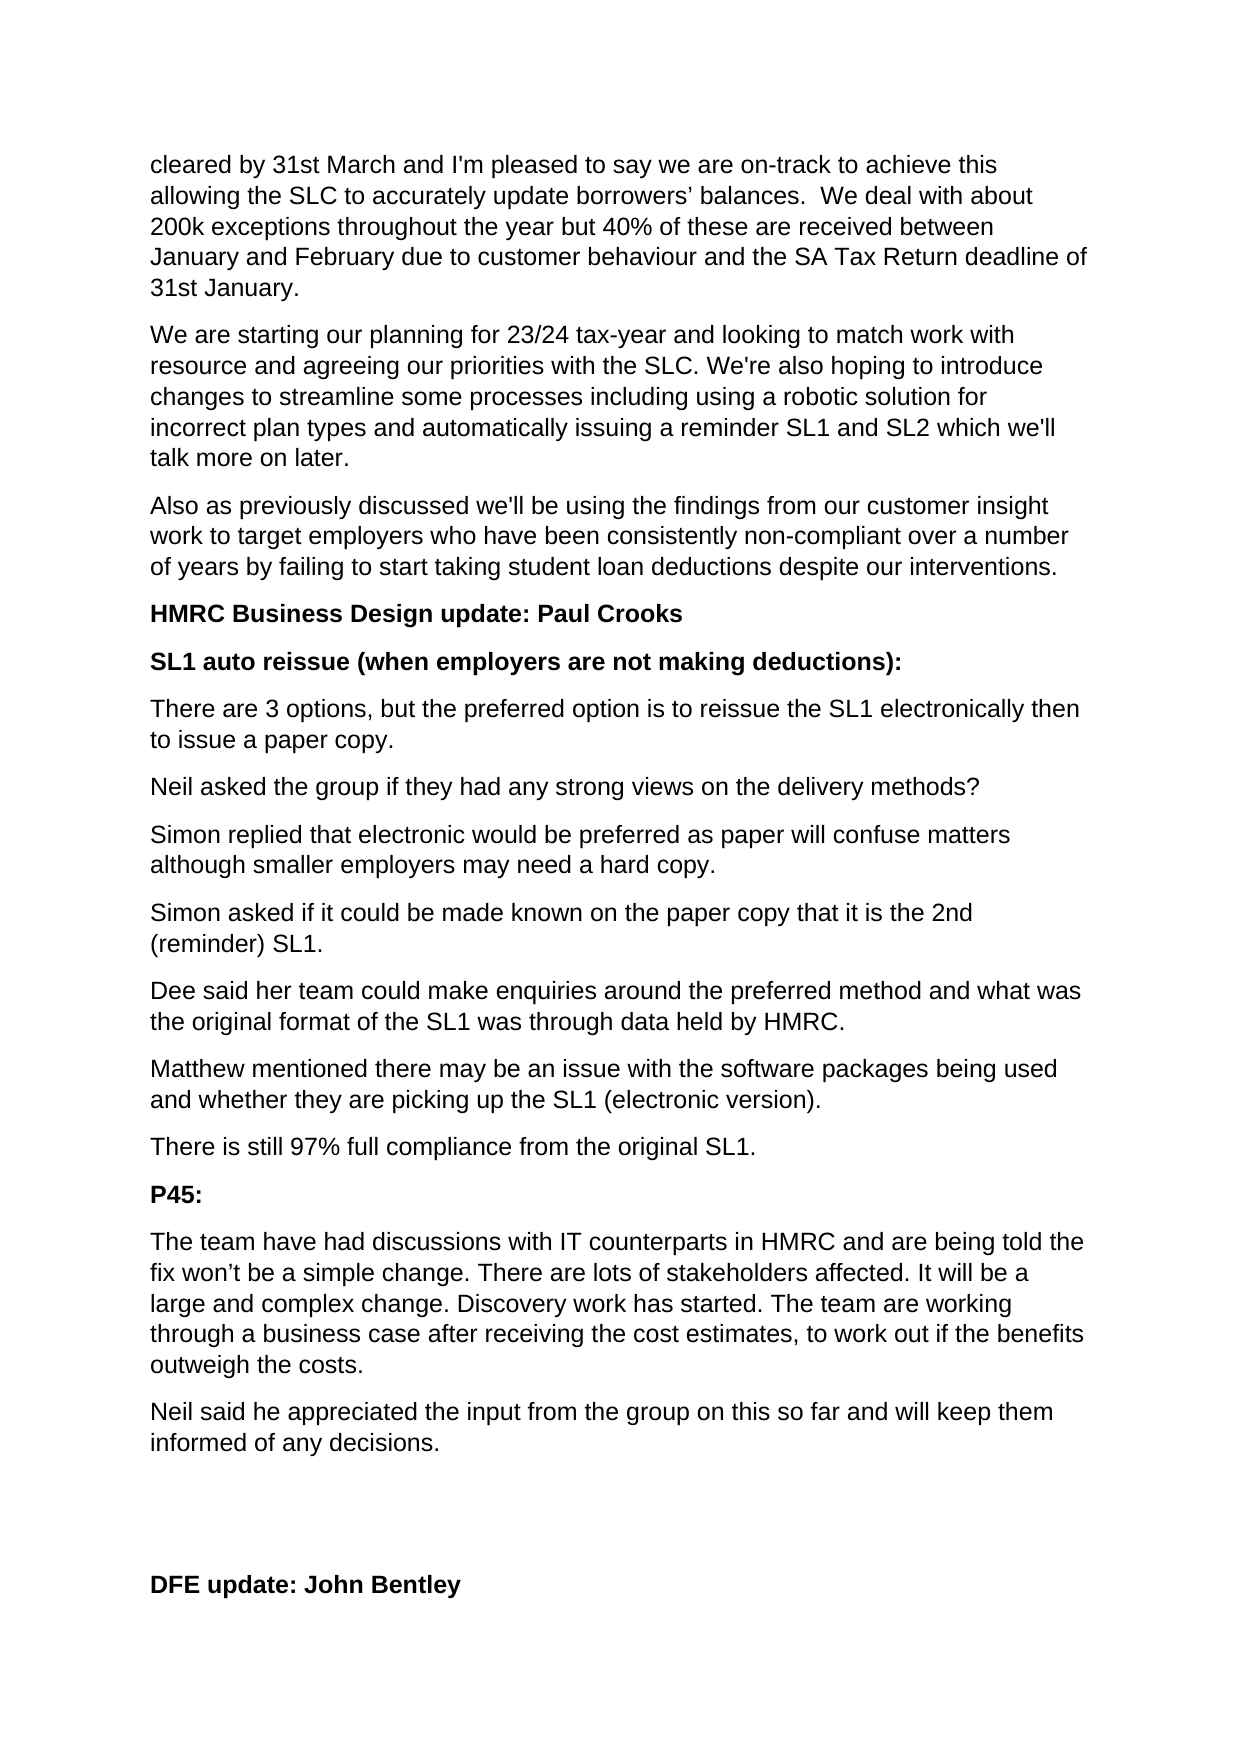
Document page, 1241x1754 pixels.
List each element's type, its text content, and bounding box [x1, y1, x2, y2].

text Simon replied that electronic would be preferred as paper will confuse matters although smaller employers may need a hard copy. [150, 820, 1090, 879]
text Matthew mentioned there may be an issue with the software packages being used and whether they are picking up the SL1 (electronic version). [150, 1054, 1090, 1114]
text Dee said her team could make enquiries around the preferred method and what was the original format of the SL1 was through data held by HMRC. [150, 976, 1090, 1036]
text The team have had discussions with IT counterparts in HMRC and are being told the fix won’t be a simple change. There are lots of stakeholders affected. It will be a large and complex change. Discovery work has started. The team are working through a business case after receiving the cost estimates, to work out if the benefits outweigh the costs. [150, 1227, 1090, 1379]
text We are starting our planning for 23/24 tax-year and looking to match work with resource and agreeing our priorities with the SLC. We're also hoping to introduce changes to streamline some processes including using a robotic solution for incorrect plan types and automatically issuing a reminder SL1 and SL2 which we'll talk more on later. [150, 320, 1090, 472]
text HMRC Business Design update: Paul Crooks [150, 599, 1090, 628]
text Neil asked the group if they had any strong views on the delivery methods? [150, 772, 1090, 801]
text Simon asked if it could be made known on the paper copy that it is the 2nd (reminder) SL1. [150, 898, 1090, 957]
text There is still 97% full compliance from the original SL1. [150, 1132, 1090, 1161]
text P45: [150, 1180, 1090, 1208]
text DFE update: John Bentley [150, 1570, 1090, 1599]
text Also as previously discussed we'll be using the findings from our customer insight work to target employers who have been consistently non-compliant over a number of years by failing to start taking student loan deductions despite our interventions. [150, 491, 1090, 581]
text cleared by 31st March and I'm pleased to say we are on-track to achieve this allowing the SLC to accurately update borrowers’ balances. We deal with about 200k exceptions throughout the year but 40% of these are received between January and February due to customer behaviour and the SA Tax Return deadline of 31st January. [150, 150, 1090, 302]
text Neil said he appreciated the input from the group on this so far and will keep them informed of any decisions. [150, 1397, 1090, 1457]
text SL1 auto reissue (when employers are not making deductions): [150, 647, 1090, 676]
text There are 3 options, but the preferred option is to reissue the SL1 electronically then to issue a paper copy. [150, 694, 1090, 754]
